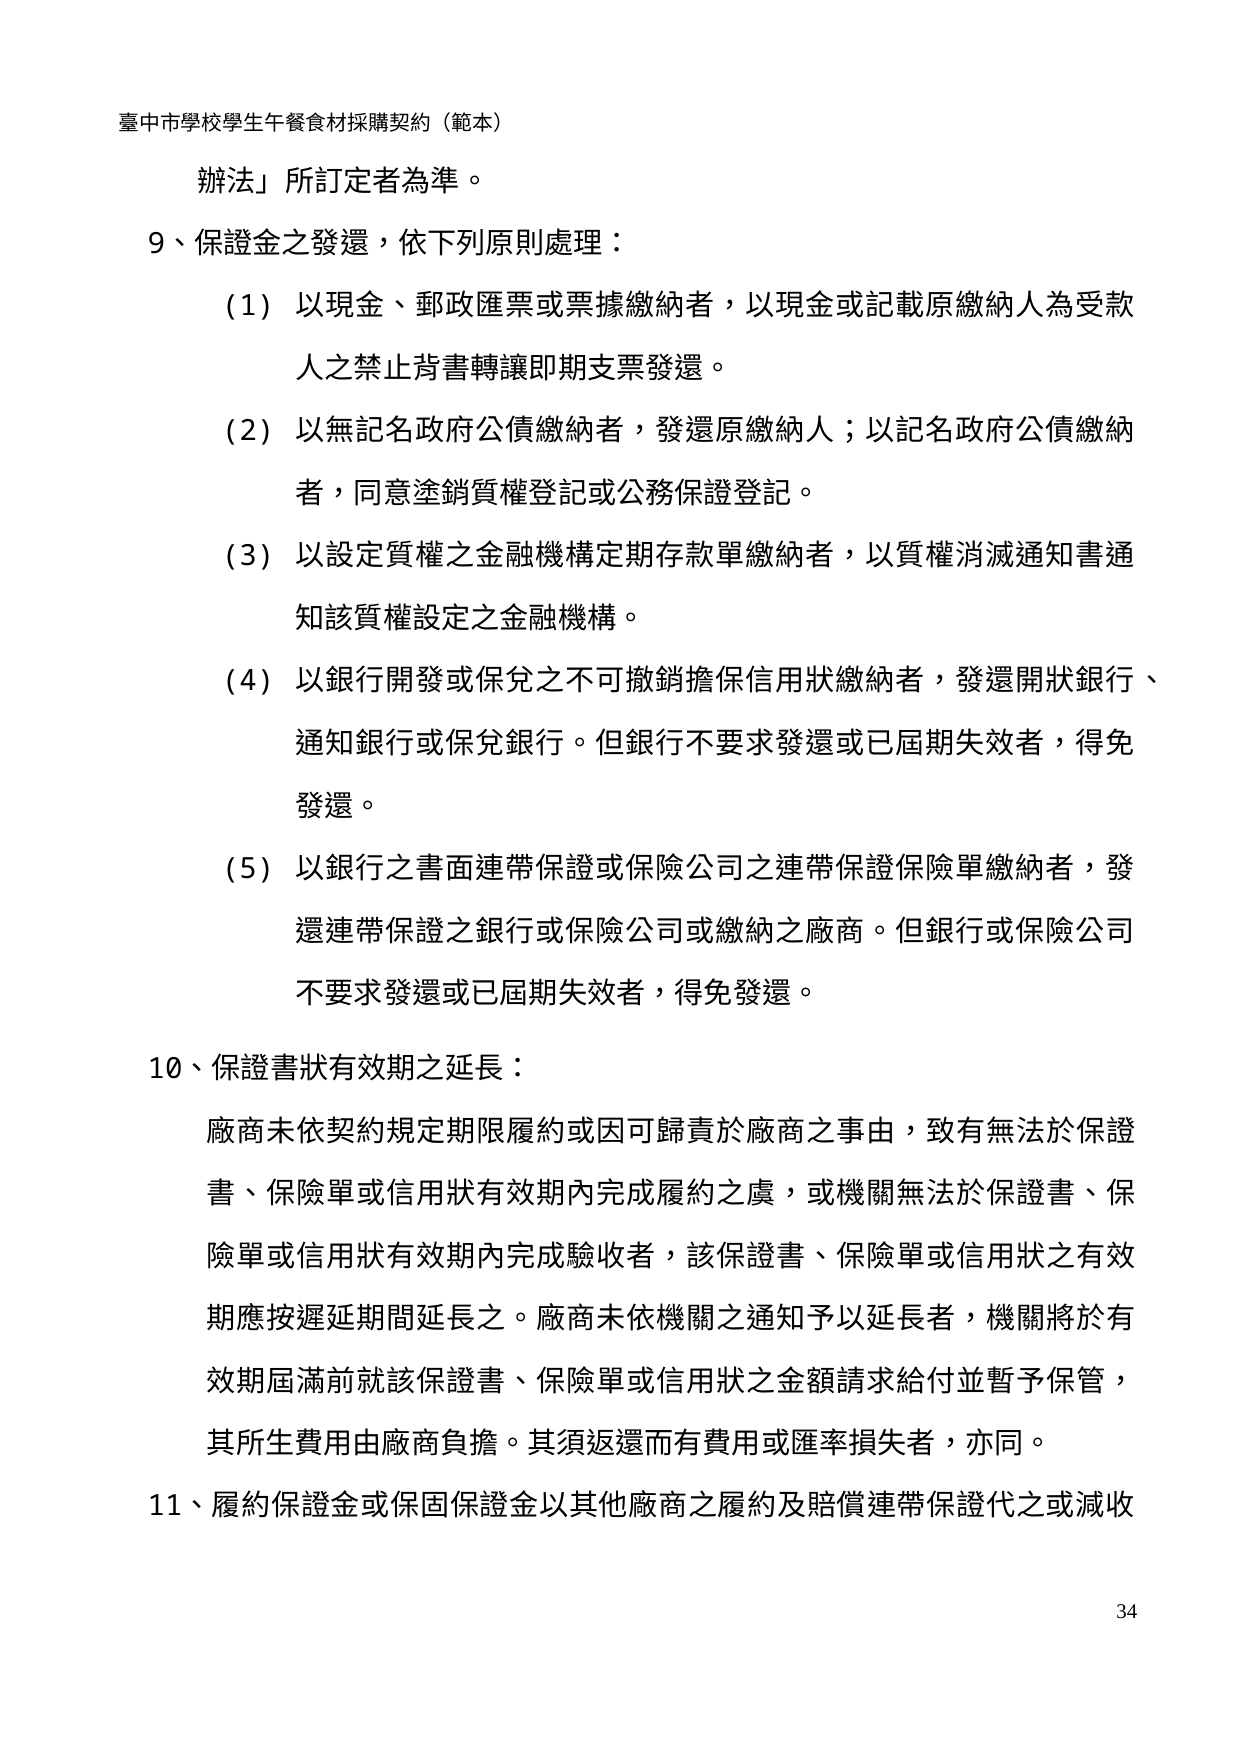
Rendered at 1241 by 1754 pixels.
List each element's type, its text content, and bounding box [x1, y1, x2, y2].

text 廠商未依契約規定期限履約或因可歸責於廠商之事由，致有無法於保證書、保險單或信用狀有效期內完成履約之虞，或機關無法於保證書、保險單或信用狀有效期內完成驗收者，該保證書、保險單或信用狀之有效期應按遲延期間延長之。廠商未依機關之通知予以延長者，機關將於有效期屆滿前就該保證書、保險單或信用狀之金額請求給付並暫予保管，其所生費用由廠商負擔。其須返還而有費用或匯率損失者，亦同。 [207, 1087, 1137, 1462]
list 以無記名政府公債繳納者，發還原繳納人；以記名政府公債繳納者，同意塗銷質權登記或公務保證登記。 [222, 387, 1137, 512]
list 以銀行之書面連帶保證或保險公司之連帶保證保險單繳納者，發還連帶保證之銀行或保險公司或繳納之廠商。但銀行或保險公司不要求發還或已屆期失效者，得免發還。 [222, 824, 1137, 1012]
list 以現金、郵政匯票或票據繳納者，以現金或記載原繳納人為受款人之禁止背書轉讓即期支票發還。 [222, 262, 1137, 387]
list 保證金以定期存款單、連帶保證書、連帶保證保險單或擔保信用狀繳納者，其繳納文件之格式依採購法之主管機關於「押標金保證金暨其他擔保作業辦法」所訂定者為準。 [147, 137, 1137, 199]
list 履約保證金或保固保證金以其他廠商之履約及賠償連帶保證代之或減收 [147, 1462, 1137, 1524]
list 以銀行開發或保兌之不可撤銷擔保信用狀繳納者，發還開狀銀行、通知銀行或保兌銀行。但銀行不要求發還或已屆期失效者，得免發還。 [222, 637, 1137, 824]
list 以設定質權之金融機構定期存款單繳納者，以質權消滅通知書通知該質權設定之金融機構。 [222, 512, 1137, 637]
list 保證金之發還，依下列原則處理： [147, 199, 1137, 262]
list 保證書狀有效期之延長： [147, 1024, 1137, 1087]
